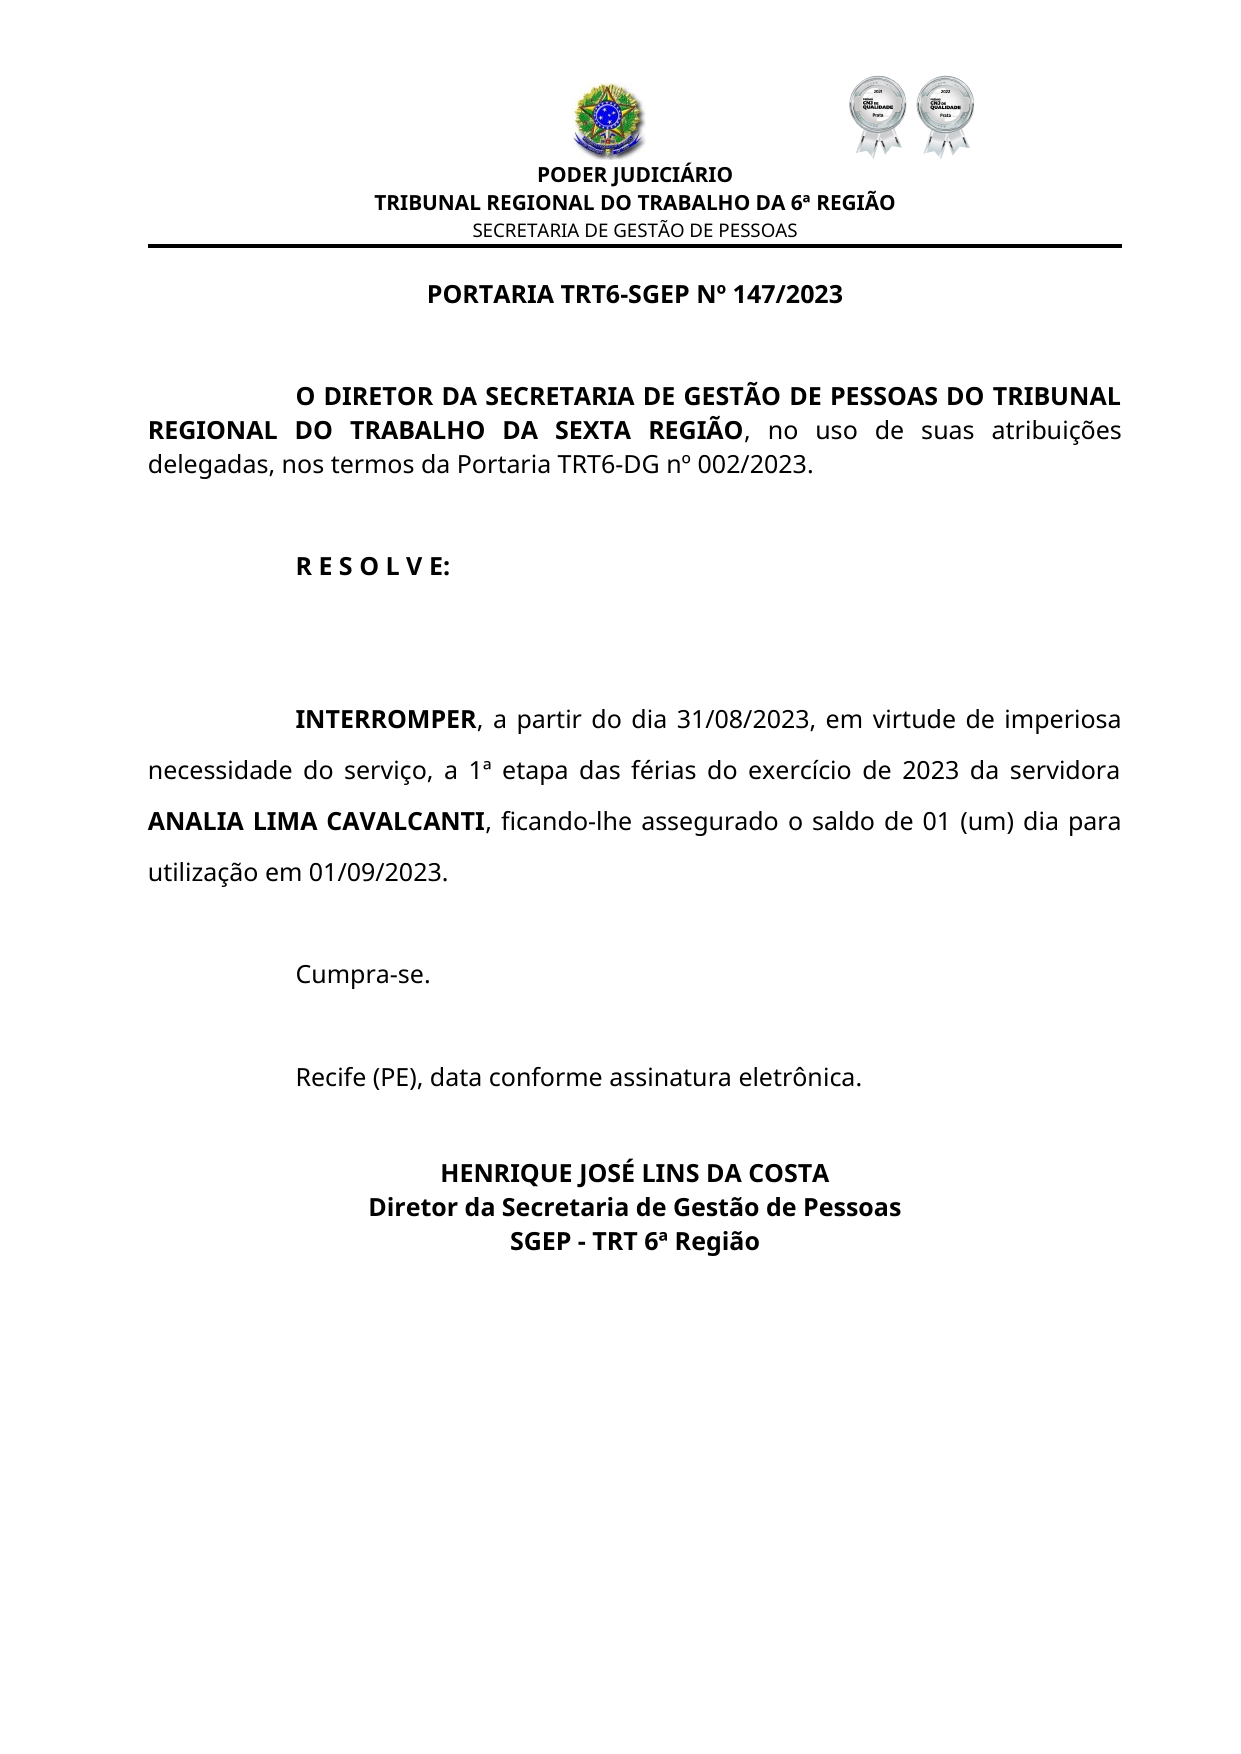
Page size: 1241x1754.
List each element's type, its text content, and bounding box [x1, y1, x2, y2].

text PORTARIA TRT6-SGEP Nº 147/2023 [148, 276, 1122, 310]
text HENRIQUE JOSÉ LINS DA COSTA [148, 1156, 1122, 1190]
picture [571, 83, 647, 160]
text R E S O L V E: [148, 549, 1122, 583]
picture [836, 75, 975, 160]
text Recife (PE), data conforme assinatura eletrônica. [148, 1059, 1122, 1093]
text Diretor da Secretaria de Gestão de Pessoas [148, 1190, 1122, 1224]
text INTERROMPER, a partir do dia 31/08/2023, em virtude de imperiosa necessidade do serviço, a 1ª etapa das férias do exercício de 2023 da servidora ANALIA LIMA CAVALCANTI, ficando-lhe assegurado o saldo de 01 (um) dia para utilização em 01/09/2023. [148, 702, 1122, 889]
text SGEP - TRT 6ª Região [148, 1224, 1122, 1258]
text Cumpra-se. [148, 957, 1122, 991]
text O DIRETOR DA SECRETARIA DE GESTÃO DE PESSOAS DO TRIBUNAL REGIONAL DO TRABALHO DA SEXTA REGIÃO, no uso de suas atribuições delegadas, nos termos da Portaria TRT6-DG nº 002/2023. [148, 378, 1122, 481]
